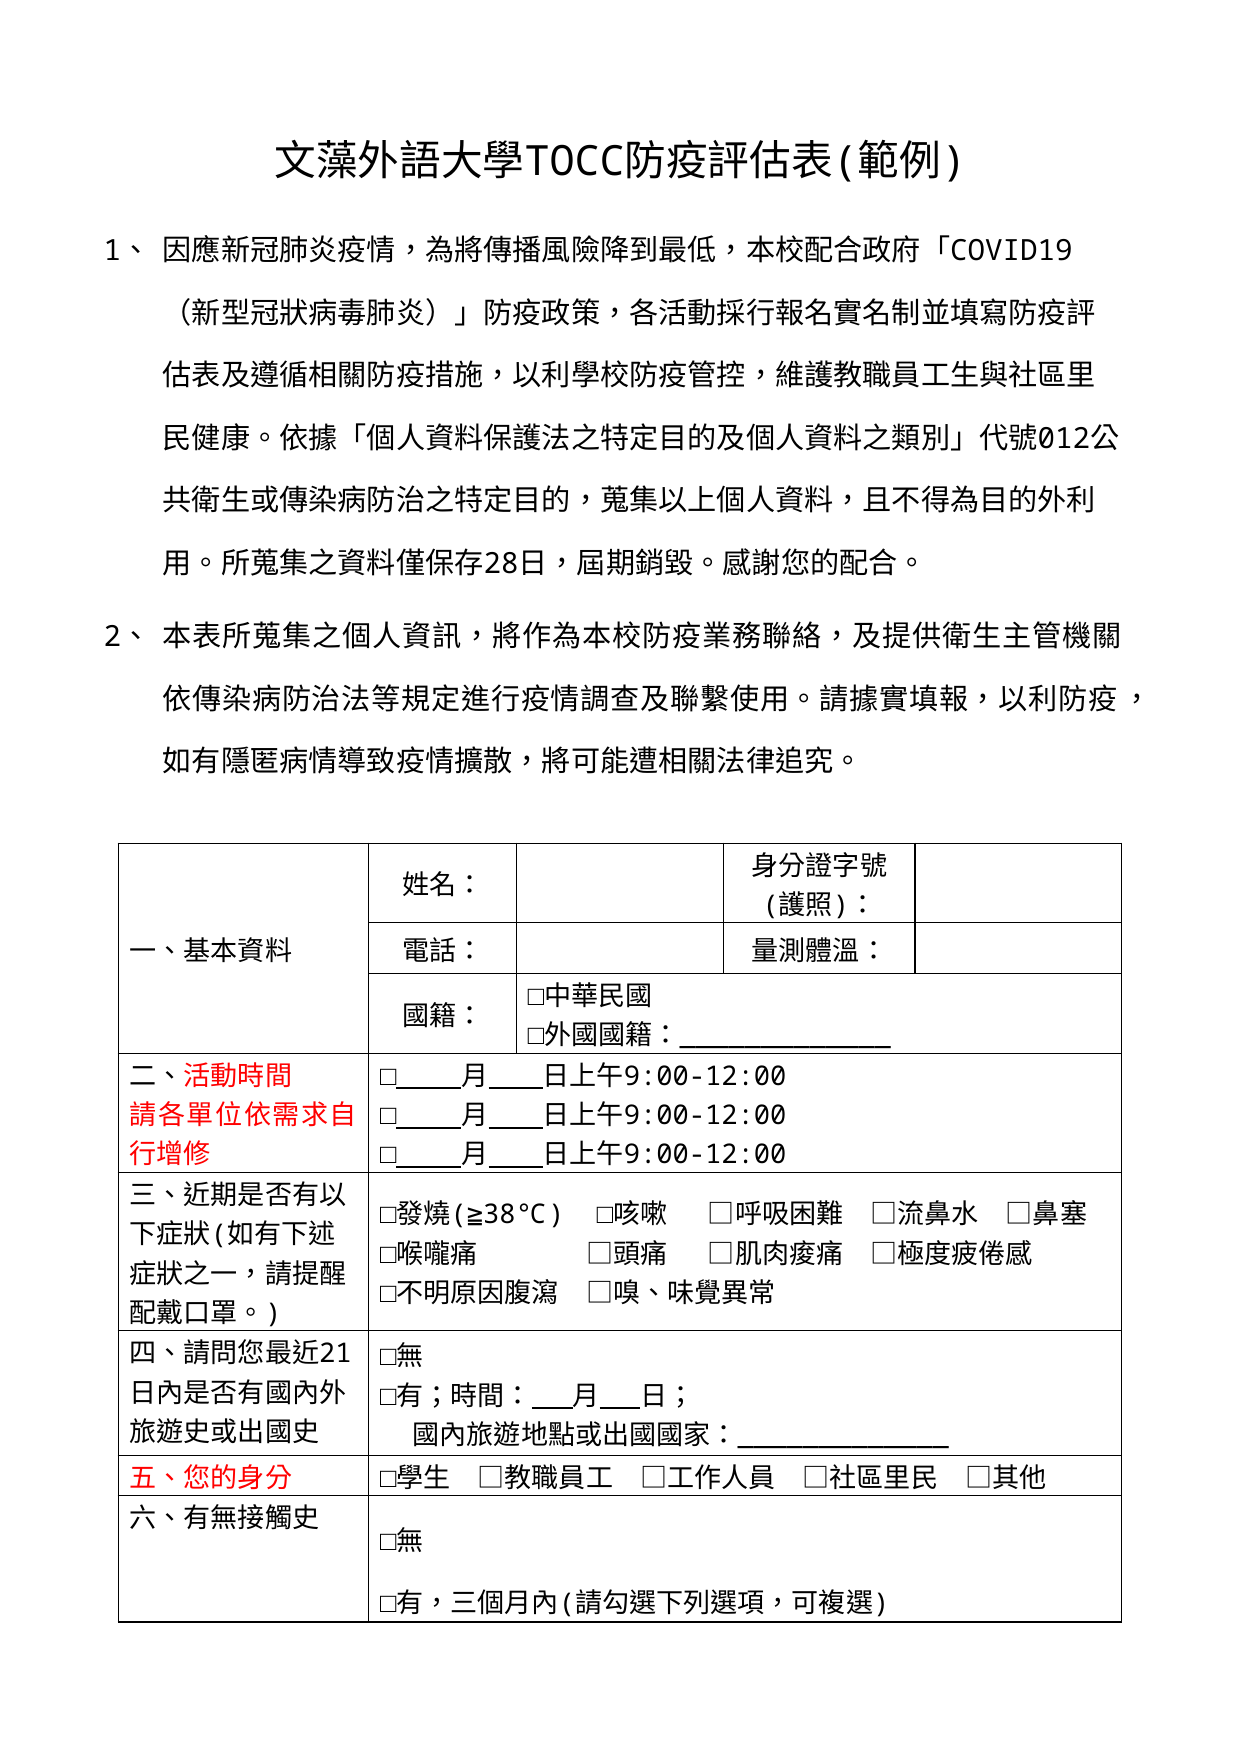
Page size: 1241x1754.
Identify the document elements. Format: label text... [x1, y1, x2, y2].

list 因應新冠肺炎疫情，為將傳播風險降到最低，本校配合政府「COVID19（新型冠狀病毒肺炎）」防疫政策，各活動採行報名實名制並填寫防疫評估表及遵循相關防疫措施，以利學校防疫管控，維護教職員工生與社區里民健康。依據「個人資料保護法之特定目的及個人資料之類別」代號012公共衛生或傳染病防治之特定目的，蒐集以上個人資料，且不得為目的外利用。所蒐集之資料僅保存28日，屆期銷毀。感謝您的配合。 [103, 206, 1122, 581]
table_header [916, 844, 1121, 922]
table_cell [916, 923, 1121, 973]
table_cell □無 □有；時間： 月 日； 國內旅遊地點或出國國家：_____________ [369, 1331, 1121, 1455]
table_header 身分證字號(護照)： [724, 844, 914, 922]
table_cell □中華民國 □外國國籍：_____________ [517, 974, 1121, 1053]
text 文藻外語大學TOCC防疫評估表(範例) [118, 127, 1122, 187]
table_header 一、基本資料 [119, 844, 368, 1053]
table_cell [517, 923, 723, 973]
list 本表所蒐集之個人資訊，將作為本校防疫業務聯絡，及提供衛生主管機關依傳染病防治法等規定進行疫情調查及聯繫使用。請據實填報，以利防疫，如有隱匿病情導致疫情擴散，將可能遭相關法律追究。 [103, 592, 1122, 780]
table_cell □無 □有，三個月內(請勾選下列選項，可複選) [369, 1496, 1121, 1621]
table_cell □發燒(≧38℃) □咳嗽 □呼吸困難 □流鼻水 □鼻塞 □喉嚨痛 □頭痛 □肌肉痠痛 □極度疲倦感 □不明原因腹瀉 □嗅、味覺異常 [369, 1173, 1121, 1330]
table_cell 六、有無接觸史 [119, 1496, 368, 1621]
table_header [517, 844, 723, 922]
table_cell 五、您的身分 [119, 1456, 368, 1495]
table_cell 量測體溫： [724, 923, 914, 973]
table_cell □學生 □教職員工 □工作人員 □社區里民 □其他 [369, 1456, 1121, 1495]
table_cell □ 月 日上午9:00-12:00 □ 月 日上午9:00-12:00 □ 月 日上午9:00-12:00 [369, 1054, 1121, 1172]
table_cell 國籍： [369, 974, 516, 1053]
table_cell 二、活動時間 請各單位依需求自行增修 [119, 1054, 368, 1172]
table_cell 四、請問您最近21日內是否有國內外旅遊史或出國史 [119, 1331, 368, 1455]
table_cell 三、近期是否有以下症狀(如有下述症狀之一，請提醒配戴口罩。) [119, 1173, 368, 1330]
table_header 姓名： [369, 844, 516, 922]
table_cell 電話： [369, 923, 516, 973]
